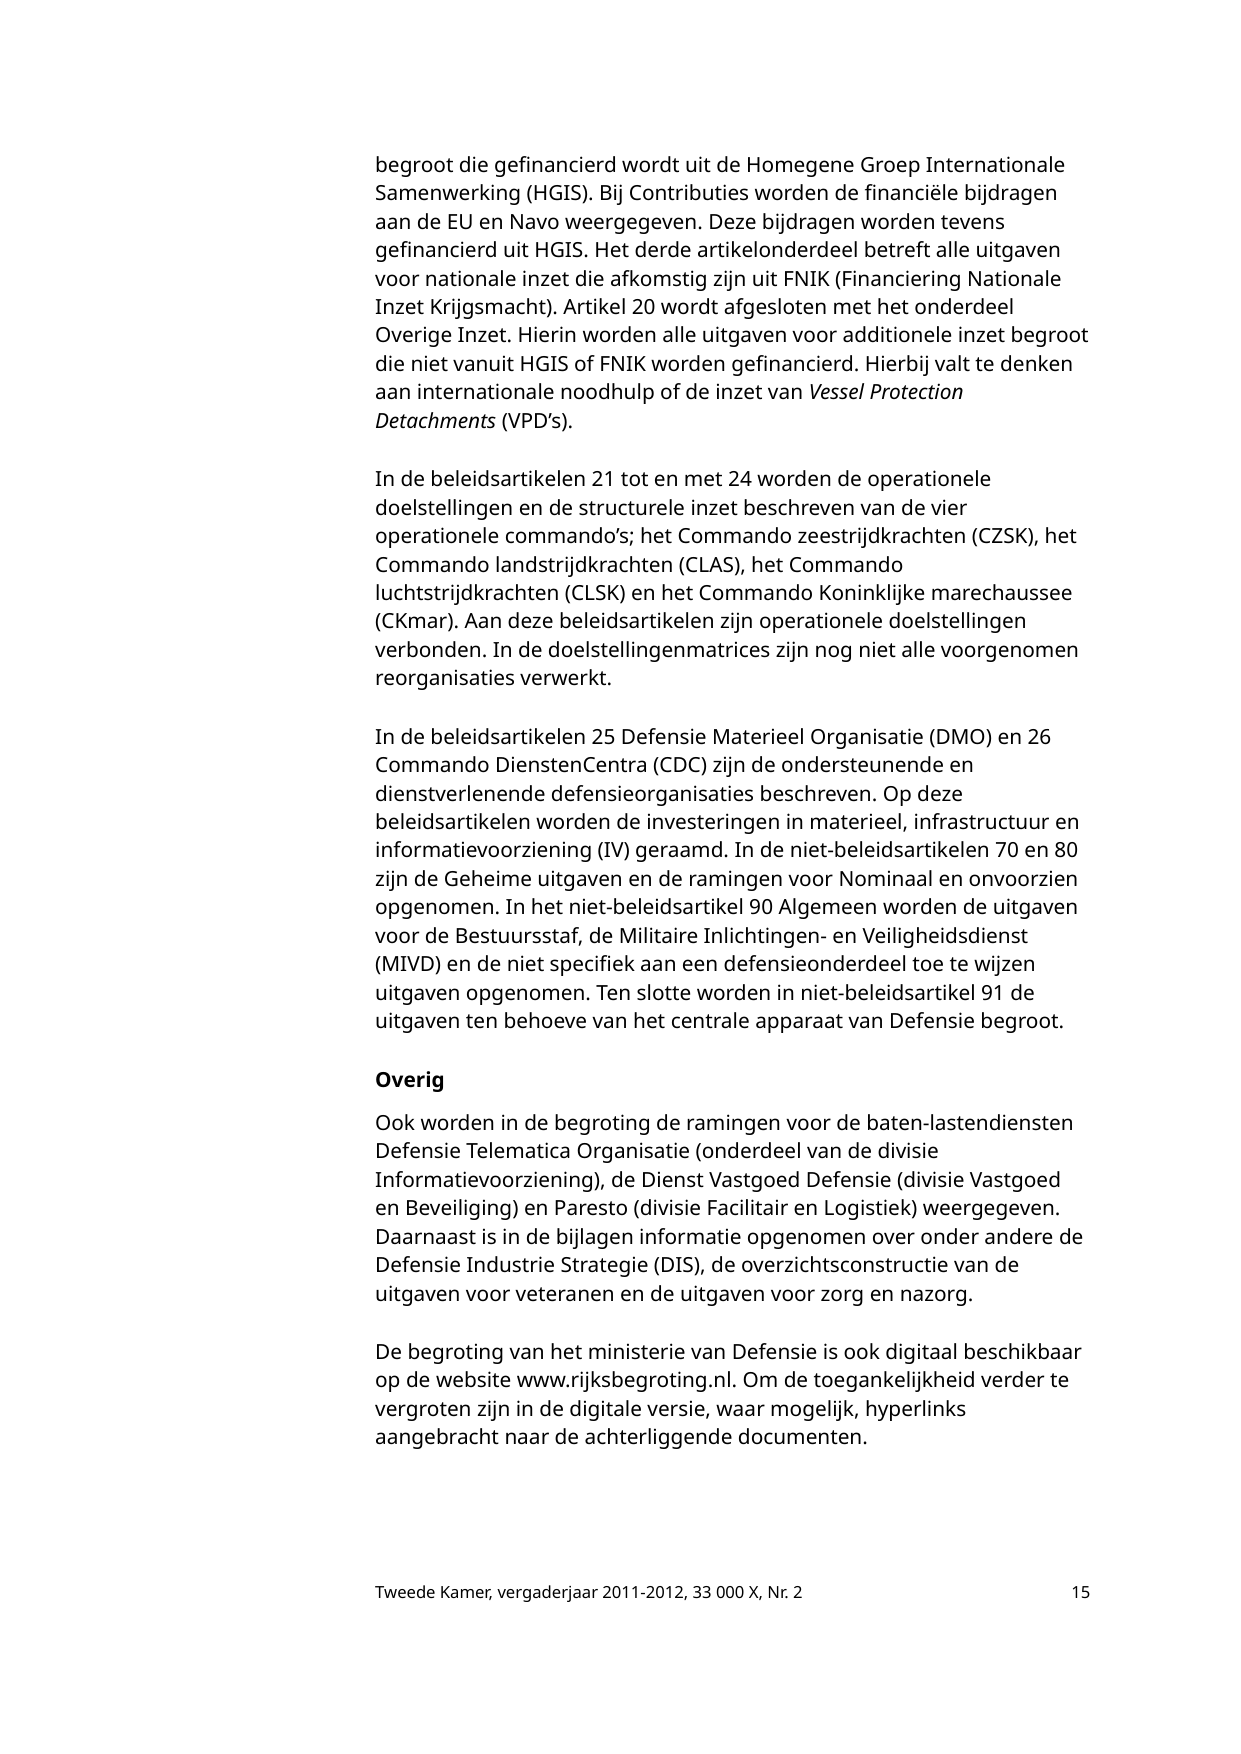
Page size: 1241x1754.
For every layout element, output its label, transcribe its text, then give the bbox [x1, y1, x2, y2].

text Overig [375, 1065, 1090, 1093]
text In de beleidsartikelen 25 Defensie Materieel Organisatie (DMO) en 26 Commando DienstenCentra (CDC) zijn de ondersteunende en dienstverlenende defensieorganisaties beschreven. Op deze beleidsartikelen worden de investeringen in materieel, infrastructuur en informatievoorziening (IV) geraamd. In de niet-beleidsartikelen 70 en 80 zijn de Geheime uitgaven en de ramingen voor Nominaal en onvoorzien opgenomen. In het niet-beleidsartikel 90 Algemeen worden de uitgaven voor de Bestuursstaf, de Militaire Inlichtingen- en Veiligheidsdienst (MIVD) en de niet specifiek aan een defensieonderdeel toe te wijzen uitgaven opgenomen. Ten slotte worden in niet-beleidsartikel 91 de uitgaven ten behoeve van het centrale apparaat van Defensie begroot. [375, 722, 1090, 1035]
text Ook worden in de begroting de ramingen voor de baten-lastendiensten Defensie Telematica Organisatie (onderdeel van de divisie Informatievoorziening), de Dienst Vastgoed Defensie (divisie Vastgoed en Beveiliging) en Paresto (divisie Facilitair en Logistiek) weergegeven. Daarnaast is in de bijlagen informatie opgenomen over onder andere de Defensie Industrie Strategie (DIS), de overzichtsconstructie van de uitgaven voor veteranen en de uitgaven voor zorg en nazorg. [375, 1108, 1090, 1307]
text begroot die gefinancierd wordt uit de Homegene Groep Internationale Samenwerking (HGIS). Bij Contributies worden de financiële bijdragen aan de EU en Navo weergegeven. Deze bijdragen worden tevens gefinancierd uit HGIS. Het derde artikelonderdeel betreft alle uitgaven voor nationale inzet die afkomstig zijn uit FNIK (Financiering Nationale Inzet Krijgsmacht). Artikel 20 wordt afgesloten met het onderdeel Overige Inzet. Hierin worden alle uitgaven voor additionele inzet begroot die niet vanuit HGIS of FNIK worden gefinancierd. Hierbij valt te denken aan internationale noodhulp of de inzet van Vessel Protection Detachments (VPD’s). [375, 150, 1090, 434]
text De begroting van het ministerie van Defensie is ook digitaal beschikbaar op de website www.rijksbegroting.nl. Om de toegankelijkheid verder te vergroten zijn in de digitale versie, waar mogelijk, hyperlinks aangebracht naar de achterliggende documenten. [375, 1337, 1090, 1451]
text In de beleidsartikelen 21 tot en met 24 worden de operationele doelstellingen en de structurele inzet beschreven van de vier operationele commando’s; het Commando zeestrijdkrachten (CZSK), het Commando landstrijdkrachten (CLAS), het Commando luchtstrijdkrachten (CLSK) en het Commando Koninklijke marechaussee (CKmar). Aan deze beleidsartikelen zijn operationele doelstellingen verbonden. In de doelstellingenmatrices zijn nog niet alle voorgenomen reorganisaties verwerkt. [375, 464, 1090, 692]
